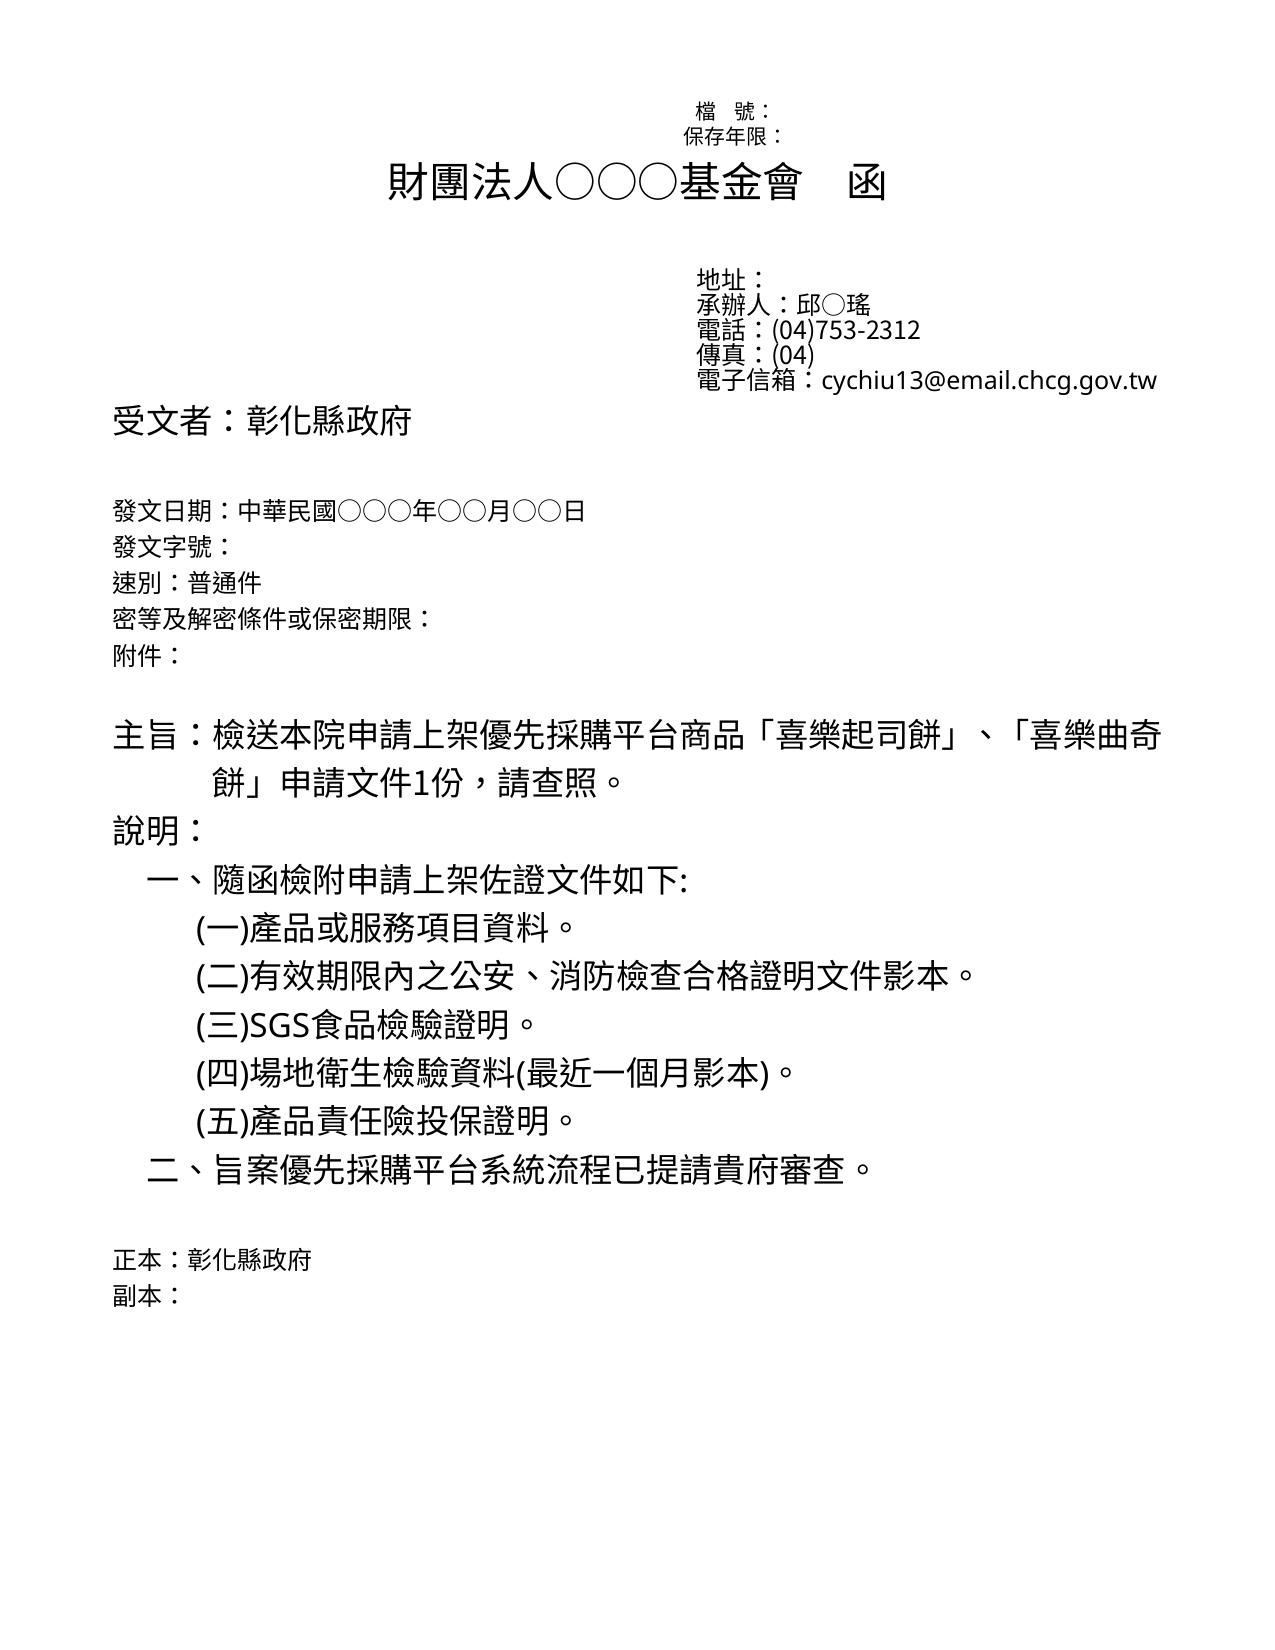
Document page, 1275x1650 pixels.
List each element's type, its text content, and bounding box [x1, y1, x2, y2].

list 隨函檢附申請上架佐證文件如下: [146, 853, 1162, 902]
text 發文字號： [112, 527, 1162, 564]
text 密等及解密條件或保密期限： [112, 600, 1162, 636]
list 有效期限內之公安、消防檢查合格證明文件影本。 [196, 950, 1162, 998]
text 說明： [112, 805, 1162, 853]
list SGS食品檢驗證明。 [196, 998, 1162, 1047]
text 傳真：(04) [775, 345, 1162, 370]
text 電子信箱：cychiu13@email.chcg.gov.tw [696, 370, 1162, 395]
text 電話：(04)753-2312 [775, 320, 811, 345]
text 附件： [112, 636, 1162, 672]
text 傳真：(04) [696, 345, 776, 370]
text 電話：(04)753-2312 [696, 320, 777, 345]
text 檔 號： [112, 99, 1162, 124]
text 保存年限： [112, 124, 1162, 149]
text 正本：彰化縣政府 [112, 1240, 1162, 1276]
text 發文日期：中華民國○○○年○○月○○日 [112, 491, 1162, 527]
text 主旨：檢送本院申請上架優先採購平台商品「喜樂起司餅」、「喜樂曲奇餅」申請文件1份，請查照。 [112, 709, 1162, 805]
text 副本： [112, 1276, 1162, 1313]
text 地址： [696, 270, 1162, 295]
text 電話：(04)753-2312 [810, 320, 1162, 345]
text 財團法人○○○基金會 函 [112, 149, 1162, 209]
text 受文者：彰化縣政府 [112, 395, 1162, 443]
list 產品責任險投保證明。 [196, 1095, 1162, 1144]
text 承辦人：邱○瑤 [696, 295, 1162, 320]
text 速別：普通件 [112, 564, 1162, 600]
list 場地衛生檢驗資料(最近一個月影本)。 [196, 1047, 1162, 1095]
text 二、旨案優先採購平台系統流程已提請貴府審查。 [146, 1144, 1162, 1192]
list 產品或服務項目資料。 [196, 902, 1162, 950]
